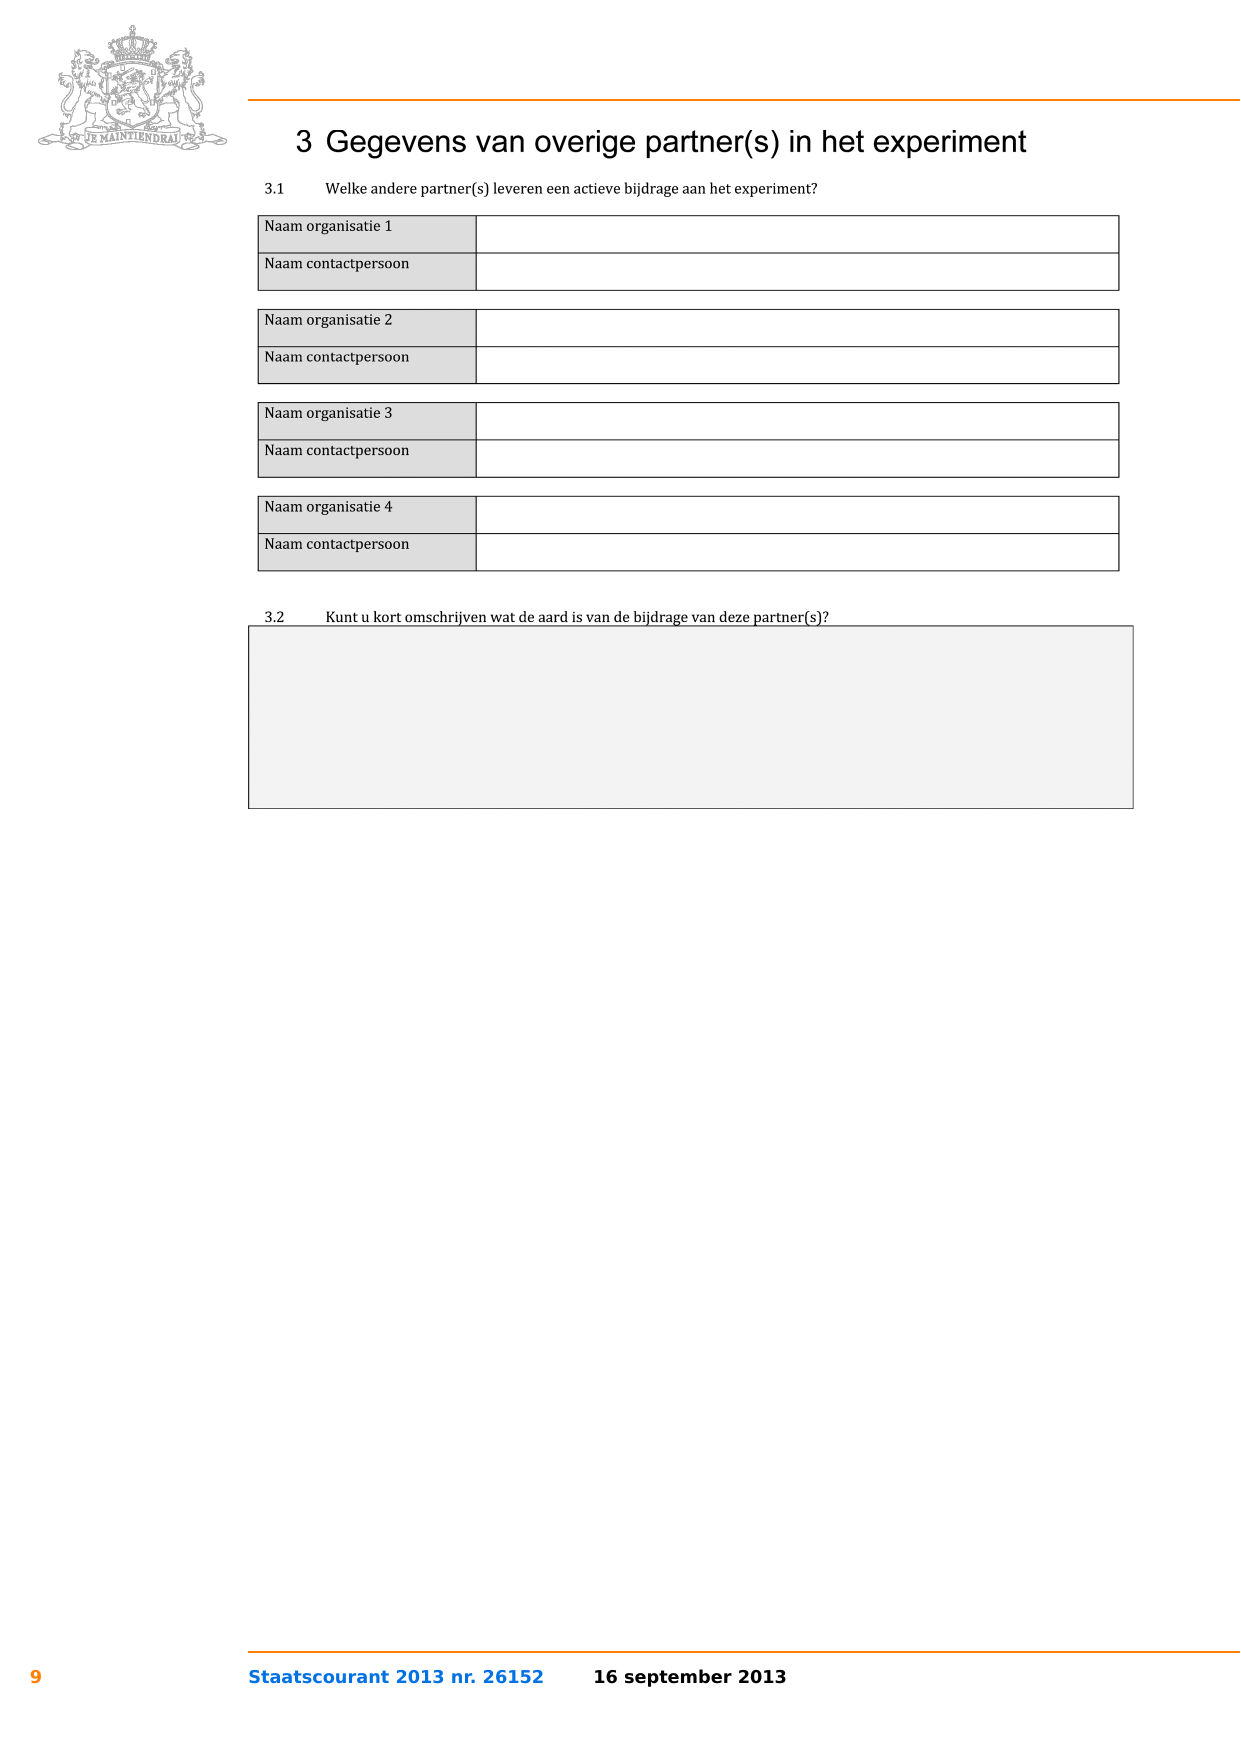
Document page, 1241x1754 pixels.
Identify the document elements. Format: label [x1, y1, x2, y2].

picture [248, 130, 1134, 809]
picture [38, 25, 227, 150]
